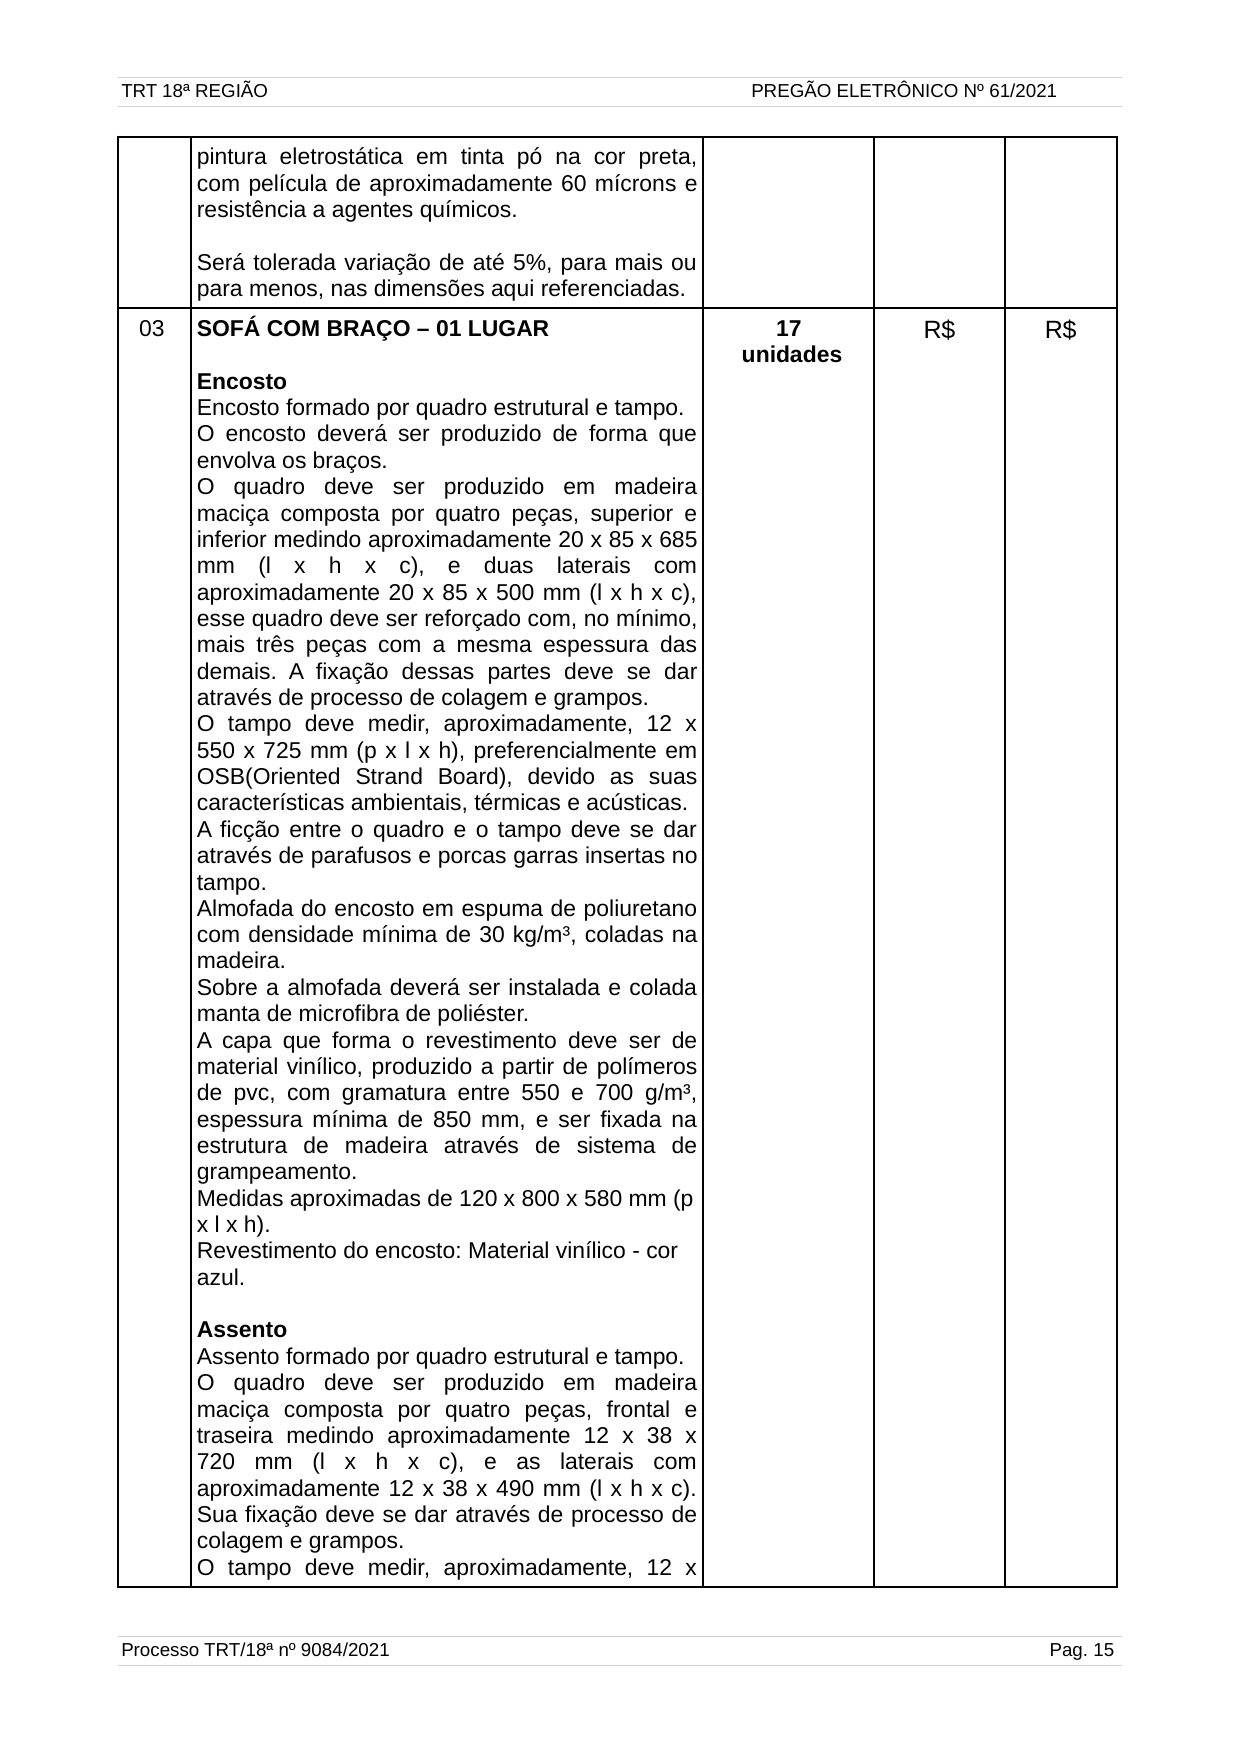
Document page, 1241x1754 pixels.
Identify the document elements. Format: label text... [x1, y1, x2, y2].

table_cell [704, 138, 873, 307]
table_cell SOFÁ COM BRAÇO – 01 LUGAR Encosto Encosto formado por quadro estrutural e tampo. O encosto deverá ser produzido de forma que envolva os braços. O quadro deve ser produzido em madeira maciça composta por quatro peças, superior e inferior medindo aproximadamente 20 x 85 x 685 mm (l x h x c), e duas laterais com aproximadamente 20 x 85 x 500 mm (l x h x c), esse quadro deve ser reforçado com, no mínimo, mais três peças com a mesma espessura das demais. A fixação dessas partes deve se dar através de processo de colagem e grampos. O tampo deve medir, aproximadamente, 12 x 550 x 725 mm (p x l x h), preferencialmente em OSB(Oriented Strand Board), devido as suas características ambientais, térmicas e acústicas. A ficção entre o quadro e o tampo deve se dar através de parafusos e porcas garras insertas no tampo. Almofada do encosto em espuma de poliuretano com densidade mínima de 30 kg/m³, coladas na madeira. Sobre a almofada deverá ser instalada e colada manta de microfibra de poliéster. A capa que forma o revestimento deve ser de material vinílico, produzido a partir de polímeros de pvc, com gramatura entre 550 e 700 g/m³, espessura mínima de 850 mm, e ser fixada na estrutura de madeira através de sistema de grampeamento. Medidas aproximadas de 120 x 800 x 580 mm (p x l x h). Revestimento do encosto: Material vinílico - cor azul. Assento Assento formado por quadro estrutural e tampo. O quadro deve ser produzido em madeira maciça composta por quatro peças, frontal e traseira medindo aproximadamente 12 x 38 x 720 mm (l x h x c), e as laterais com aproximadamente 12 x 38 x 490 mm (l x h x c). Sua fixação deve se dar através de processo de colagem e grampos. O tampo deve medir, aproximadamente, 12 x [192, 309, 702, 1586]
table_cell R$ [875, 309, 1004, 1586]
table_cell pintura eletrostática em tinta pó na cor preta, com película de aproximadamente 60 mícrons e resistência a agentes químicos. Será tolerada variação de até 5%, para mais ou para menos, nas dimensões aqui referenciadas. [192, 138, 702, 307]
table_cell 17 unidades [704, 309, 873, 1586]
table_cell R$ [1006, 309, 1116, 1586]
table_cell [1006, 138, 1116, 307]
table_cell [875, 138, 1004, 307]
table_cell [119, 138, 190, 307]
table_cell 03 [119, 309, 190, 1586]
